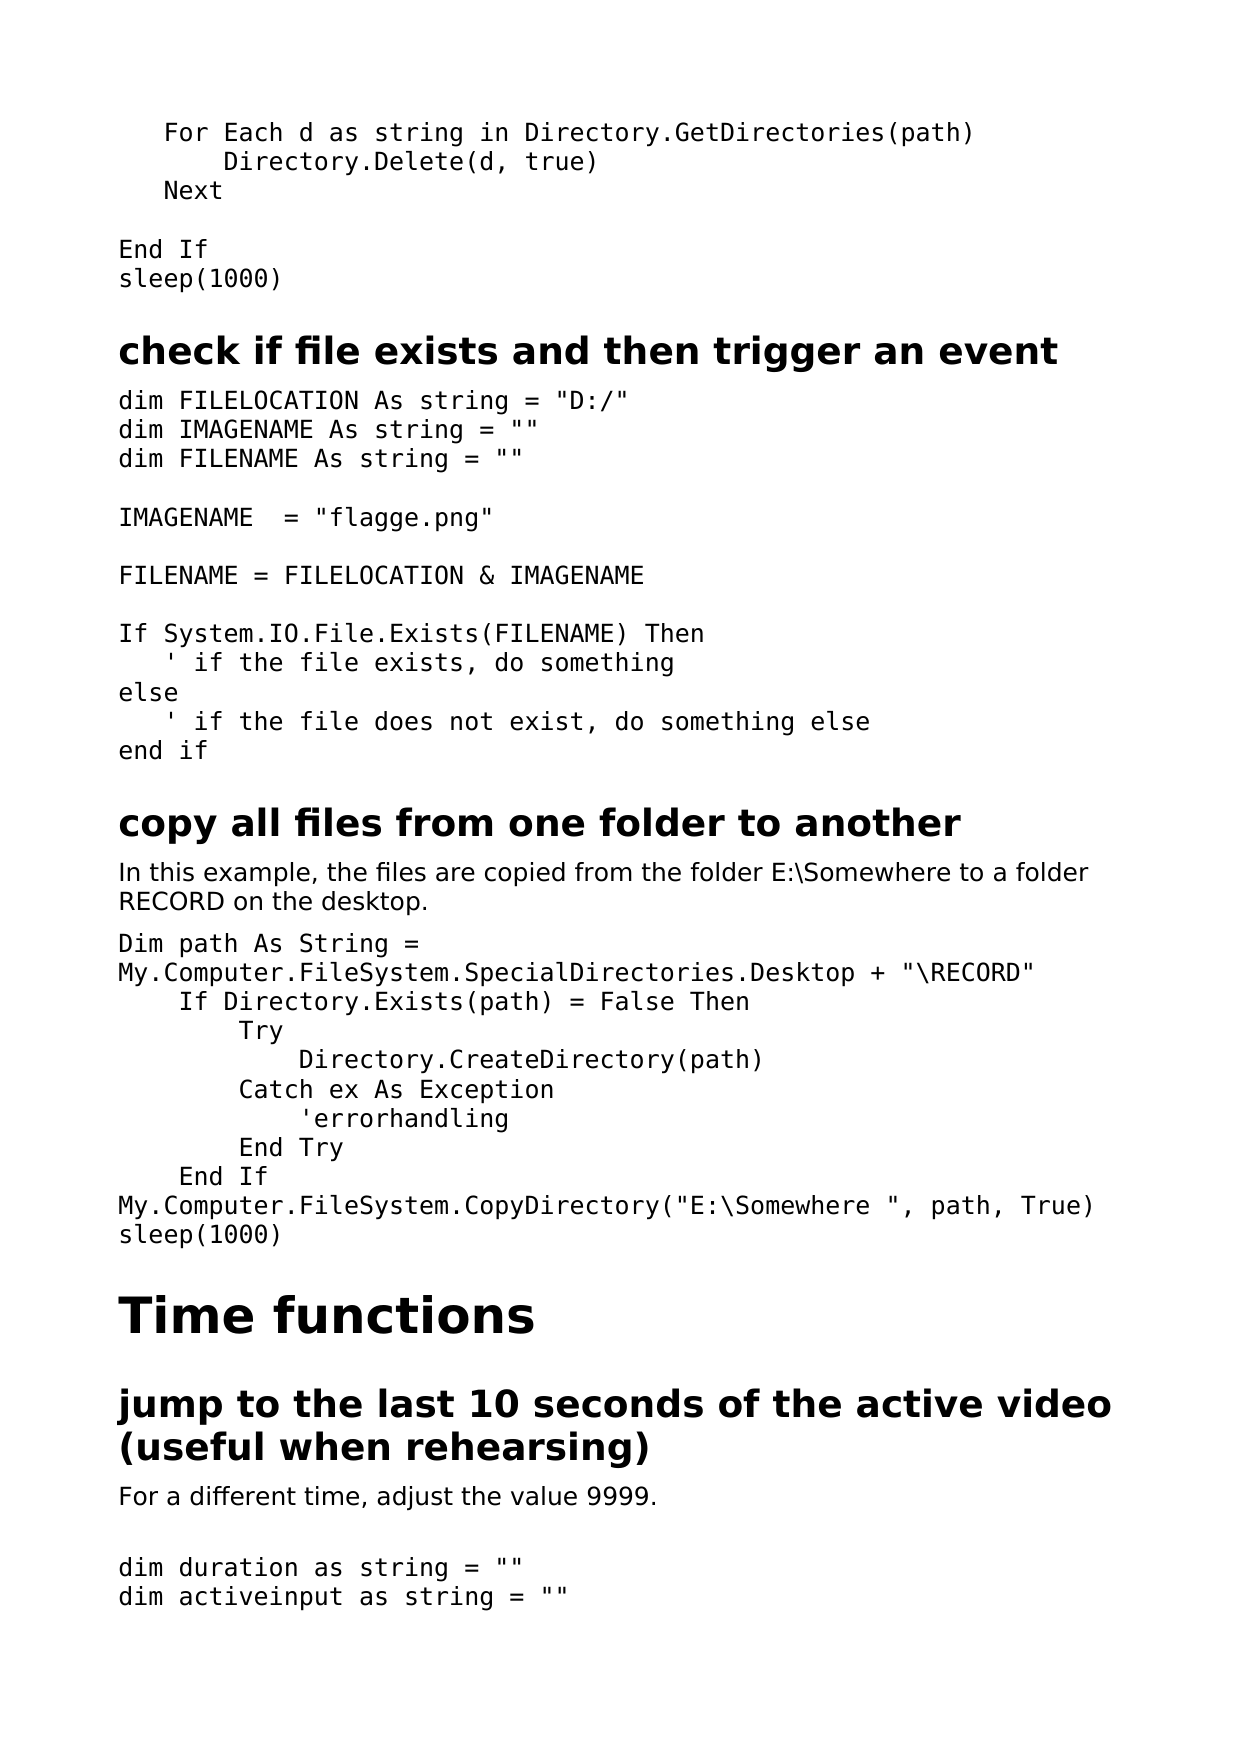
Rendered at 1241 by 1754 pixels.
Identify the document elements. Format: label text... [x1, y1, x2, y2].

text In this example, the files are copied from the folder E:\Somewhere to a folder RECORD on the desktop. [118, 858, 1122, 916]
text Dim path As String = My.Computer.FileSystem.SpecialDirectories.Desktop + "\RECORD" If Directory.Exists(path) = False Then Try Directory.CreateDirectory(path) Catch ex As Exception 'errorhandling End Try End If My.Computer.FileSystem.CopyDirectory("E:\Somewhere ", path, True) sleep(1000) [118, 929, 1122, 1250]
subtitle copy all files from one folder to another [118, 802, 1122, 846]
subtitle check if file exists and then trigger an event [118, 330, 1122, 373]
subtitle jump to the last 10 seconds of the active video (useful when rehearsing) [118, 1382, 1122, 1469]
text For a different time, adjust the value 9999. [118, 1482, 1122, 1540]
text dim duration as string = "" dim activeinput as string = "" [118, 1553, 1122, 1611]
text For Each d as string in Directory.GetDirectories(path) Directory.Delete(d, true) Next End If sleep(1000) [118, 118, 1122, 293]
subtitle Time functions [118, 1287, 1122, 1345]
text dim FILELOCATION As string = "D:/" dim IMAGENAME As string = "" dim FILENAME As string = "" IMAGENAME = "flagge.png" FILENAME = FILELOCATION & IMAGENAME If System.IO.File.Exists(FILENAME) Then ' if the file exists, do something else ' if the file does not exist, do something else end if [118, 386, 1122, 765]
